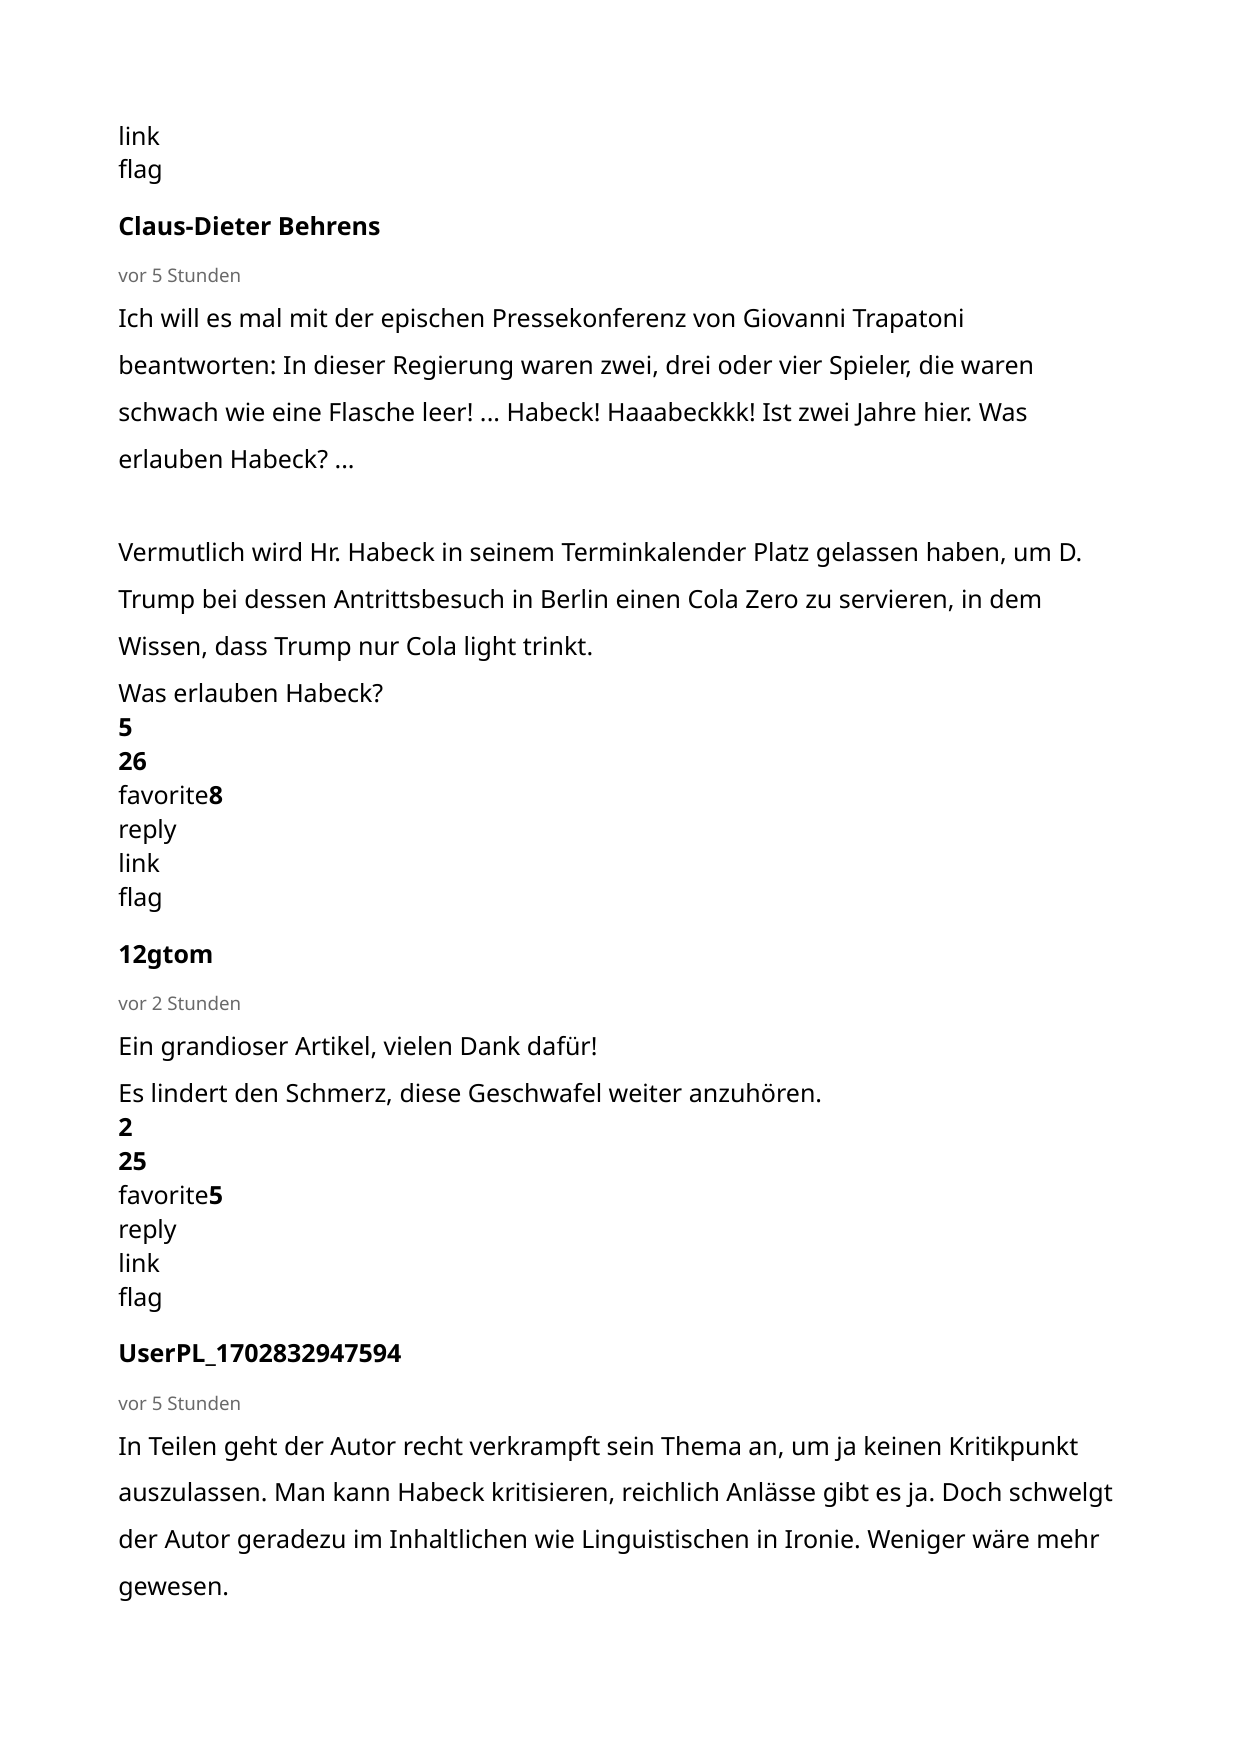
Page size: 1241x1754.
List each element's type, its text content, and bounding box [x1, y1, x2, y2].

text UserPL_1702832947594 [118, 1329, 1114, 1370]
text vor 5 Stunden [118, 258, 1122, 288]
text Ich will es mal mit der epischen Pressekonferenz von Giovanni Trapatoni beantworten: In dieser Regierung waren zwei, drei oder vier Spieler, die waren schwach wie eine Flasche leer! ... Habeck! Haaabeckkk! Ist zwei Jahre hier. Was erlauben Habeck? ... Vermutlich wird Hr. Habeck in seinem Terminkalender Platz gelassen haben, um D. Trump bei dessen Antrittsbesuch in Berlin einen Cola Zero zu servieren, in dem Wissen, dass Trump nur Cola light trinkt. Was erlauben Habeck? [118, 288, 1122, 710]
text Ein grandioser Artikel, vielen Dank dafür! Es lindert den Schmerz, diese Geschwafel weiter anzuhören. [118, 1016, 1122, 1109]
text favorite5 [118, 1177, 1122, 1212]
text flag [118, 1280, 1122, 1314]
text 25 [118, 1143, 1122, 1177]
text vor 2 Stunden [118, 986, 1122, 1016]
text vor 5 Stunden [118, 1386, 1122, 1415]
text flag [118, 152, 1122, 186]
text 26 [118, 744, 1122, 778]
text 12gtom [118, 930, 1114, 970]
text flag [118, 880, 1122, 914]
text 2 [118, 1109, 1122, 1143]
text 5 [118, 710, 1122, 744]
text reply [118, 1212, 1122, 1246]
text favorite8 [118, 778, 1122, 812]
text reply [118, 812, 1122, 846]
text Claus-Dieter Behrens [118, 202, 1114, 242]
text link [118, 1246, 1122, 1280]
text link [118, 118, 1122, 152]
text In Teilen geht der Autor recht verkrampft sein Thema an, um ja keinen Kritikpunkt auszulassen. Man kann Habeck kritisieren, reichlich Anlässe gibt es ja. Doch schwelgt der Autor geradezu im Inhaltlichen wie Linguistischen in Ironie. Weniger wäre mehr gewesen. [118, 1415, 1122, 1603]
text link [118, 846, 1122, 880]
